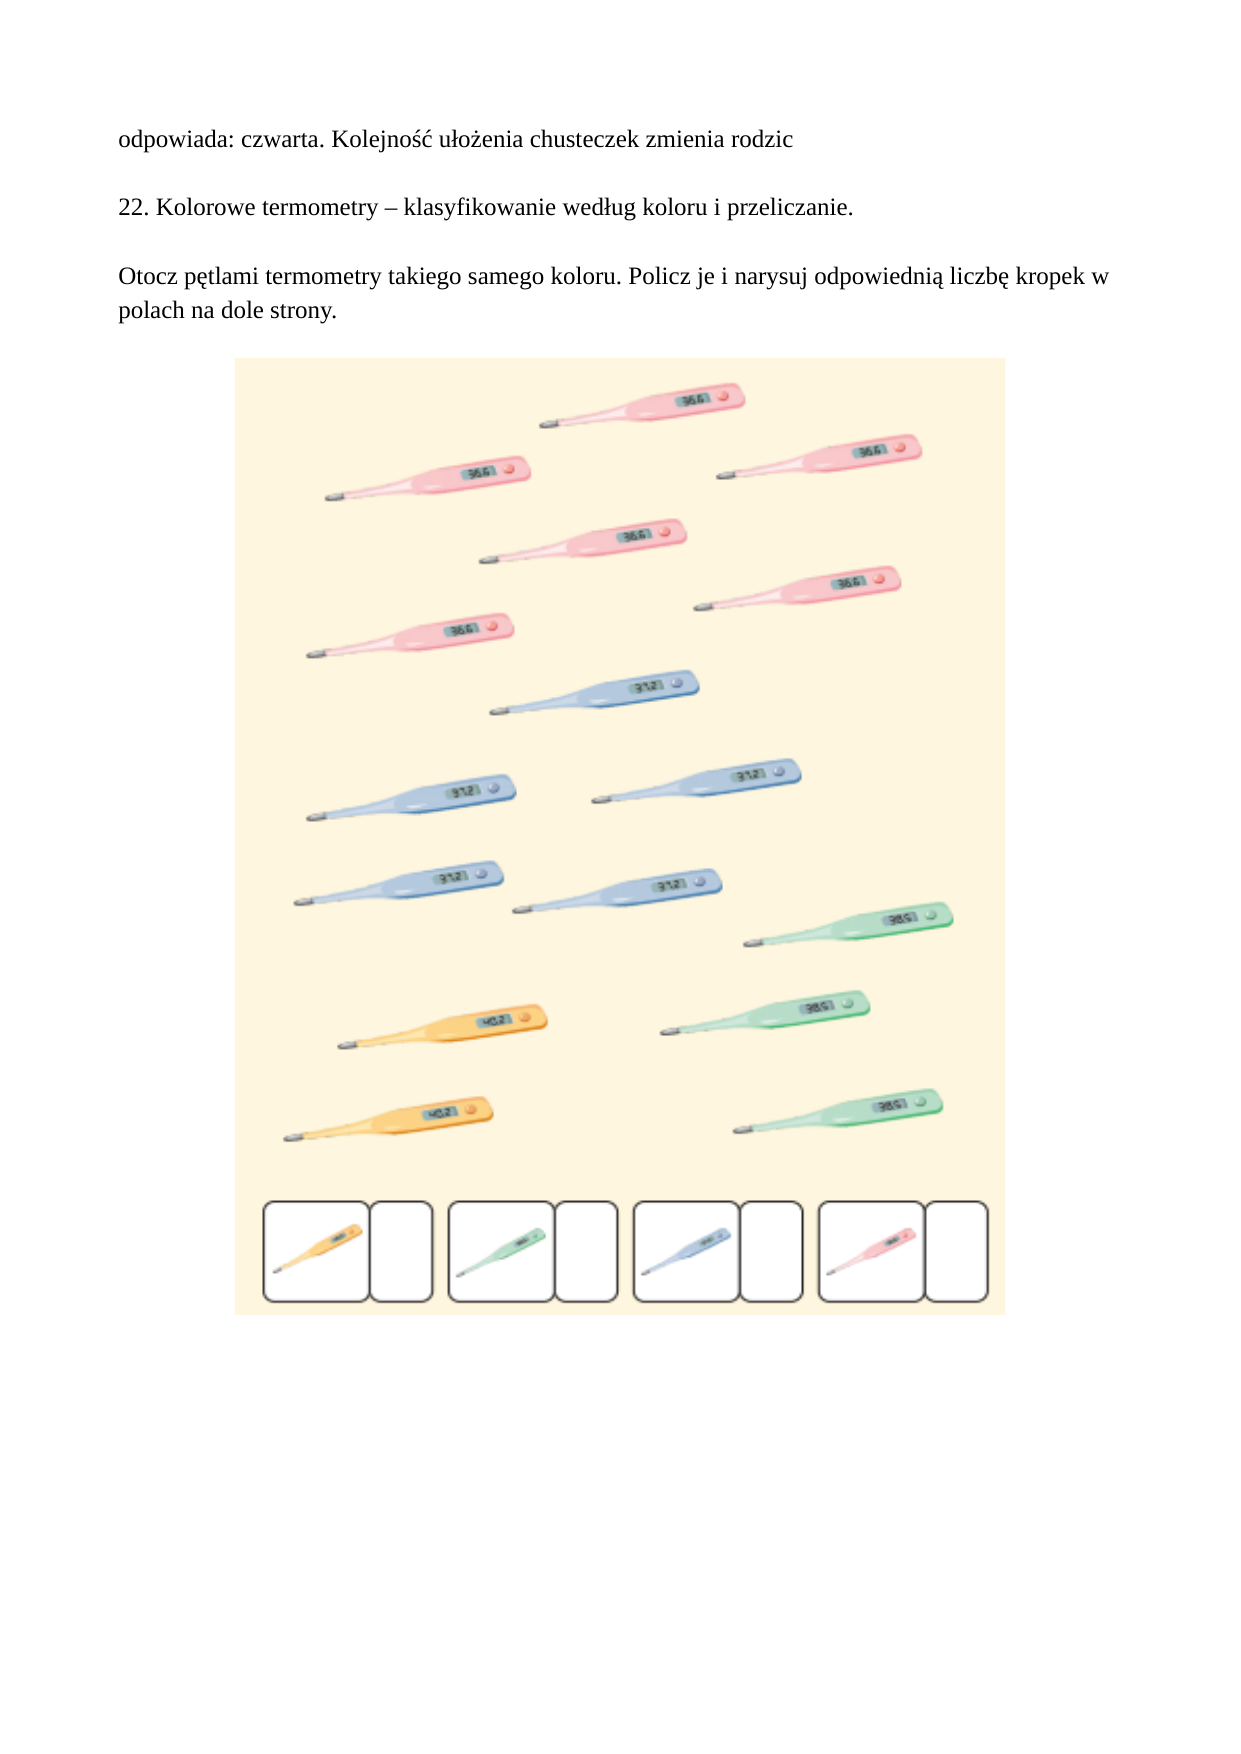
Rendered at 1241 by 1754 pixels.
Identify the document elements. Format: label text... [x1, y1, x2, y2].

list odpowiada: czwarta. Kolejność ułożenia chusteczek zmienia rodzic [118, 118, 1122, 152]
list 22. Kolorowe termometry – klasyfikowanie według koloru i przeliczanie. [118, 187, 1122, 221]
list Otocz pętlami termometry takiego samego koloru. Policz je i narysuj odpowiednią liczbę kropek w polach na dole strony. [118, 256, 1122, 324]
